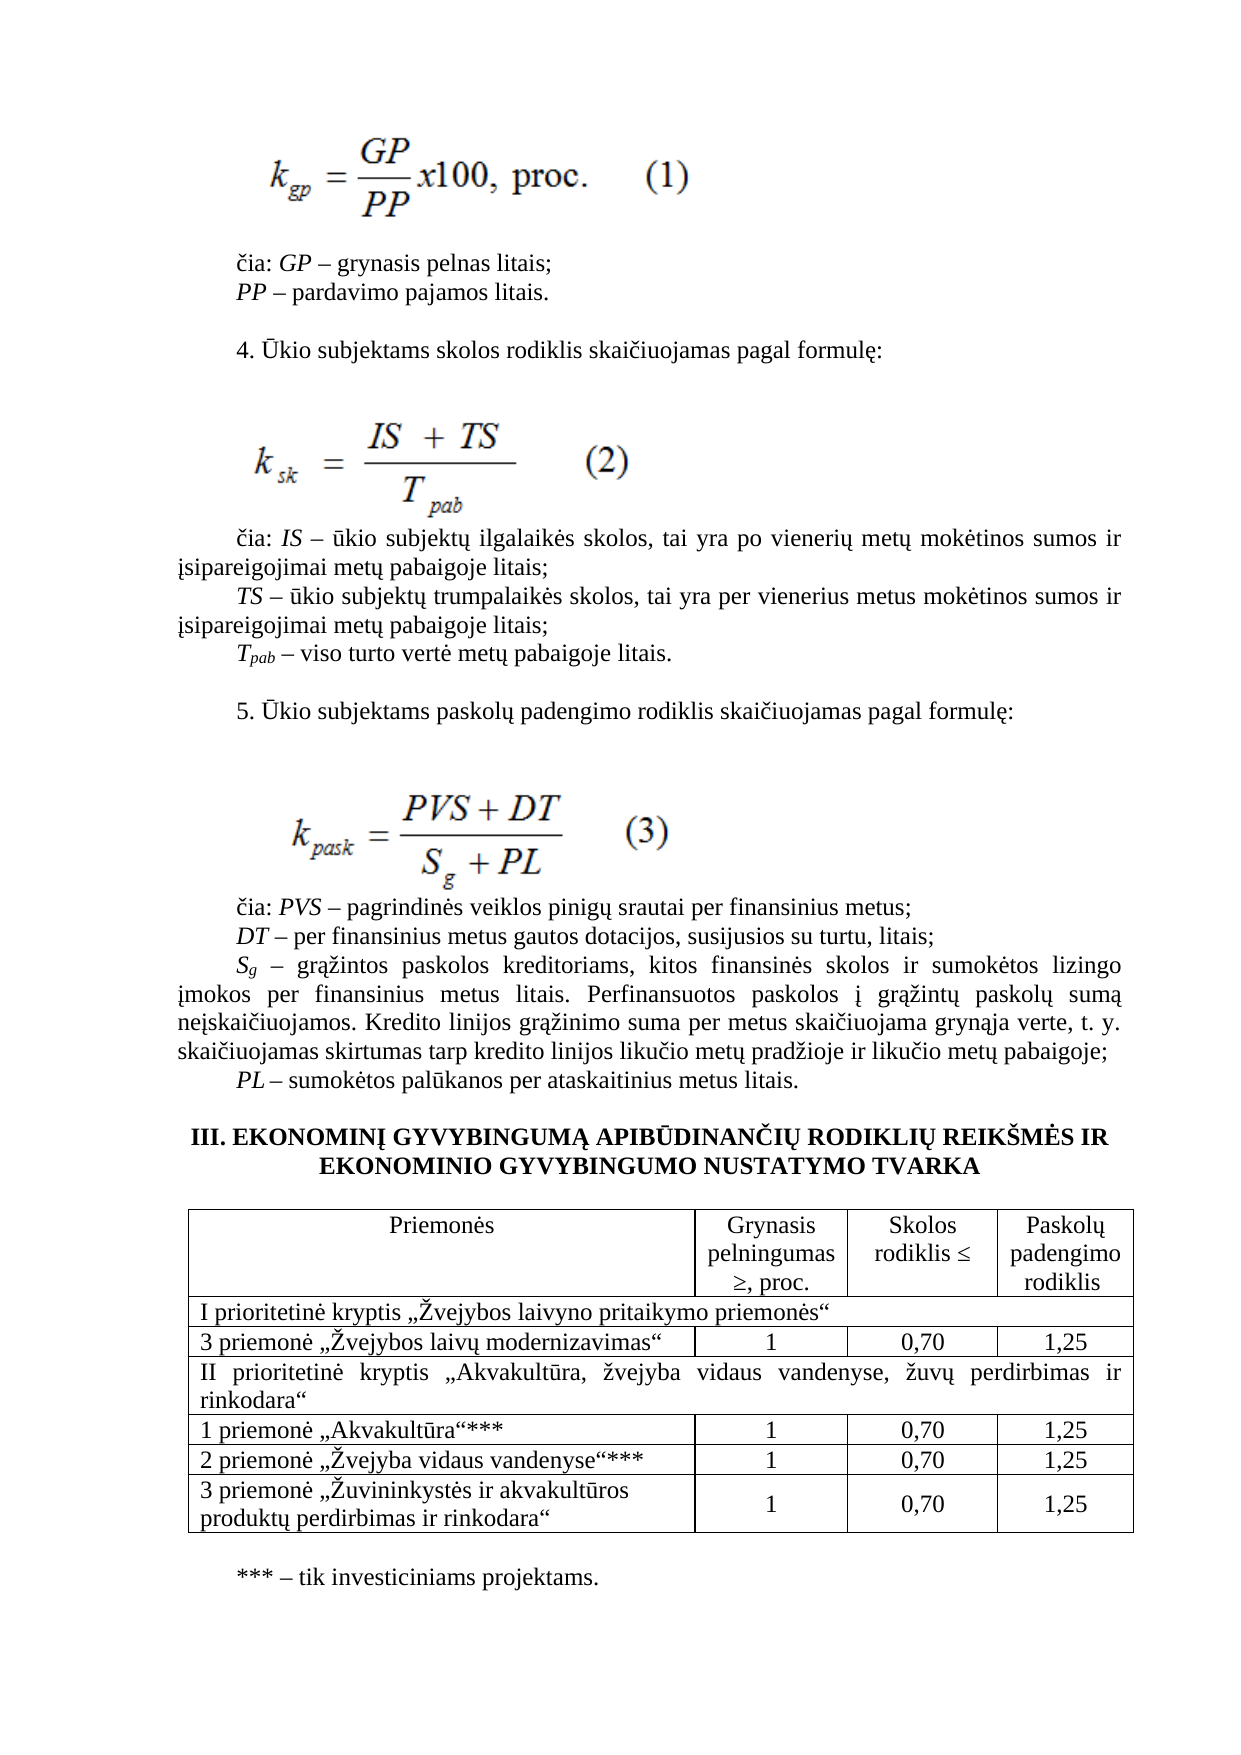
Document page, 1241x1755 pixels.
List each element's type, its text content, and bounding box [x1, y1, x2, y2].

text Sg – grąžintos paskolos kreditoriams, kitos finansinės skolos ir sumokėtos lizingo įmokos per finansinius metus litais. Perfinansuotos paskolos į grąžintų paskolų sumą neįskaičiuojamos. Kredito linijos grąžinimo suma per metus skaičiuojama grynąja verte, t. y. skaičiuojamas skirtumas tarp kredito linijos likučio metų pradžioje ir likučio metų pabaigoje; [177, 950, 1122, 1065]
text Tpab – viso turto vertė metų pabaigoje litais. [177, 638, 1122, 667]
table_cell II prioritetinė kryptis „Akvakultūra, žvejyba vidaus vandenyse, žuvų perdirbimas ir rinkodara“ [189, 1357, 1133, 1414]
table_cell 0,70 [848, 1445, 997, 1474]
table_cell 1,25 [998, 1415, 1133, 1444]
table_cell 2 priemonė „Žvejyba vidaus vandenyse“*** [189, 1445, 694, 1474]
table_cell 1 priemonė „Akvakultūra“*** [189, 1415, 694, 1444]
text čia: PVS – pagrindinės veiklos pinigų srautai per finansinius metus; [177, 892, 1122, 921]
text PP – pardavimo pajamos litais. [177, 277, 1122, 306]
table_cell 1 [696, 1475, 847, 1532]
table_cell I prioritetinė kryptis „Žvejybos laivyno pritaikymo priemonės“ [189, 1297, 1133, 1326]
table_cell 1 [696, 1327, 847, 1356]
table_header Skolos rodiklis ≤ [848, 1210, 997, 1296]
table_cell 0,70 [848, 1475, 997, 1532]
table_cell 1,25 [998, 1475, 1133, 1532]
text čia: IS – ūkio subjektų ilgalaikės skolos, tai yra po vienerių metų mokėtinos sumos ir įsipareigojimai metų pabaigoje litais; [177, 523, 1122, 581]
table_cell 1,25 [998, 1327, 1133, 1356]
text TS – ūkio subjektų trumpalaikės skolos, tai yra per vienerius metus mokėtinos sumos ir įsipareigojimai metų pabaigoje litais; [177, 581, 1122, 638]
table_cell 1,25 [998, 1445, 1133, 1474]
text *** – tik investiciniams projektams. [177, 1562, 1122, 1591]
table_cell 0,70 [848, 1415, 997, 1444]
table_header Paskolų padengimo rodiklis ≥ [998, 1210, 1133, 1296]
table_cell 0,70 [848, 1327, 997, 1356]
text DT – per finansinius metus gautos dotacijos, susijusios su turtu, litais; [177, 921, 1122, 950]
text 4. Ūkio subjektams skolos rodiklis skaičiuojamas pagal formulę: [177, 335, 1122, 363]
table_cell 3 priemonė „Žuvininkystės ir akvakultūros produktų perdirbimas ir rinkodara“ [189, 1475, 694, 1532]
table_cell 1 [696, 1445, 847, 1474]
text čia: GP – grynasis pelnas litais; [177, 248, 1122, 277]
text PL – sumokėtos palūkanos per ataskaitinius metus litais. [177, 1065, 1122, 1094]
table_cell 3 priemonė „Žvejybos laivų modernizavimas“ [189, 1327, 694, 1356]
table_header Priemonės [189, 1210, 694, 1296]
text III. EKONOMINĮ GYVYBINGUMĄ APIBŪDINANČIŲ RODIKLIŲ REIKŠMĖS IR EKONOMINIO GYVYBINGUMO NUSTATYMO TVARKA [177, 1122, 1122, 1180]
table_header Grynasis pelningumas ≥, proc. [696, 1210, 847, 1296]
table_cell 1 [696, 1415, 847, 1444]
text 5. Ūkio subjektams paskolų padengimo rodiklis skaičiuojamas pagal formulę: [177, 696, 1122, 725]
